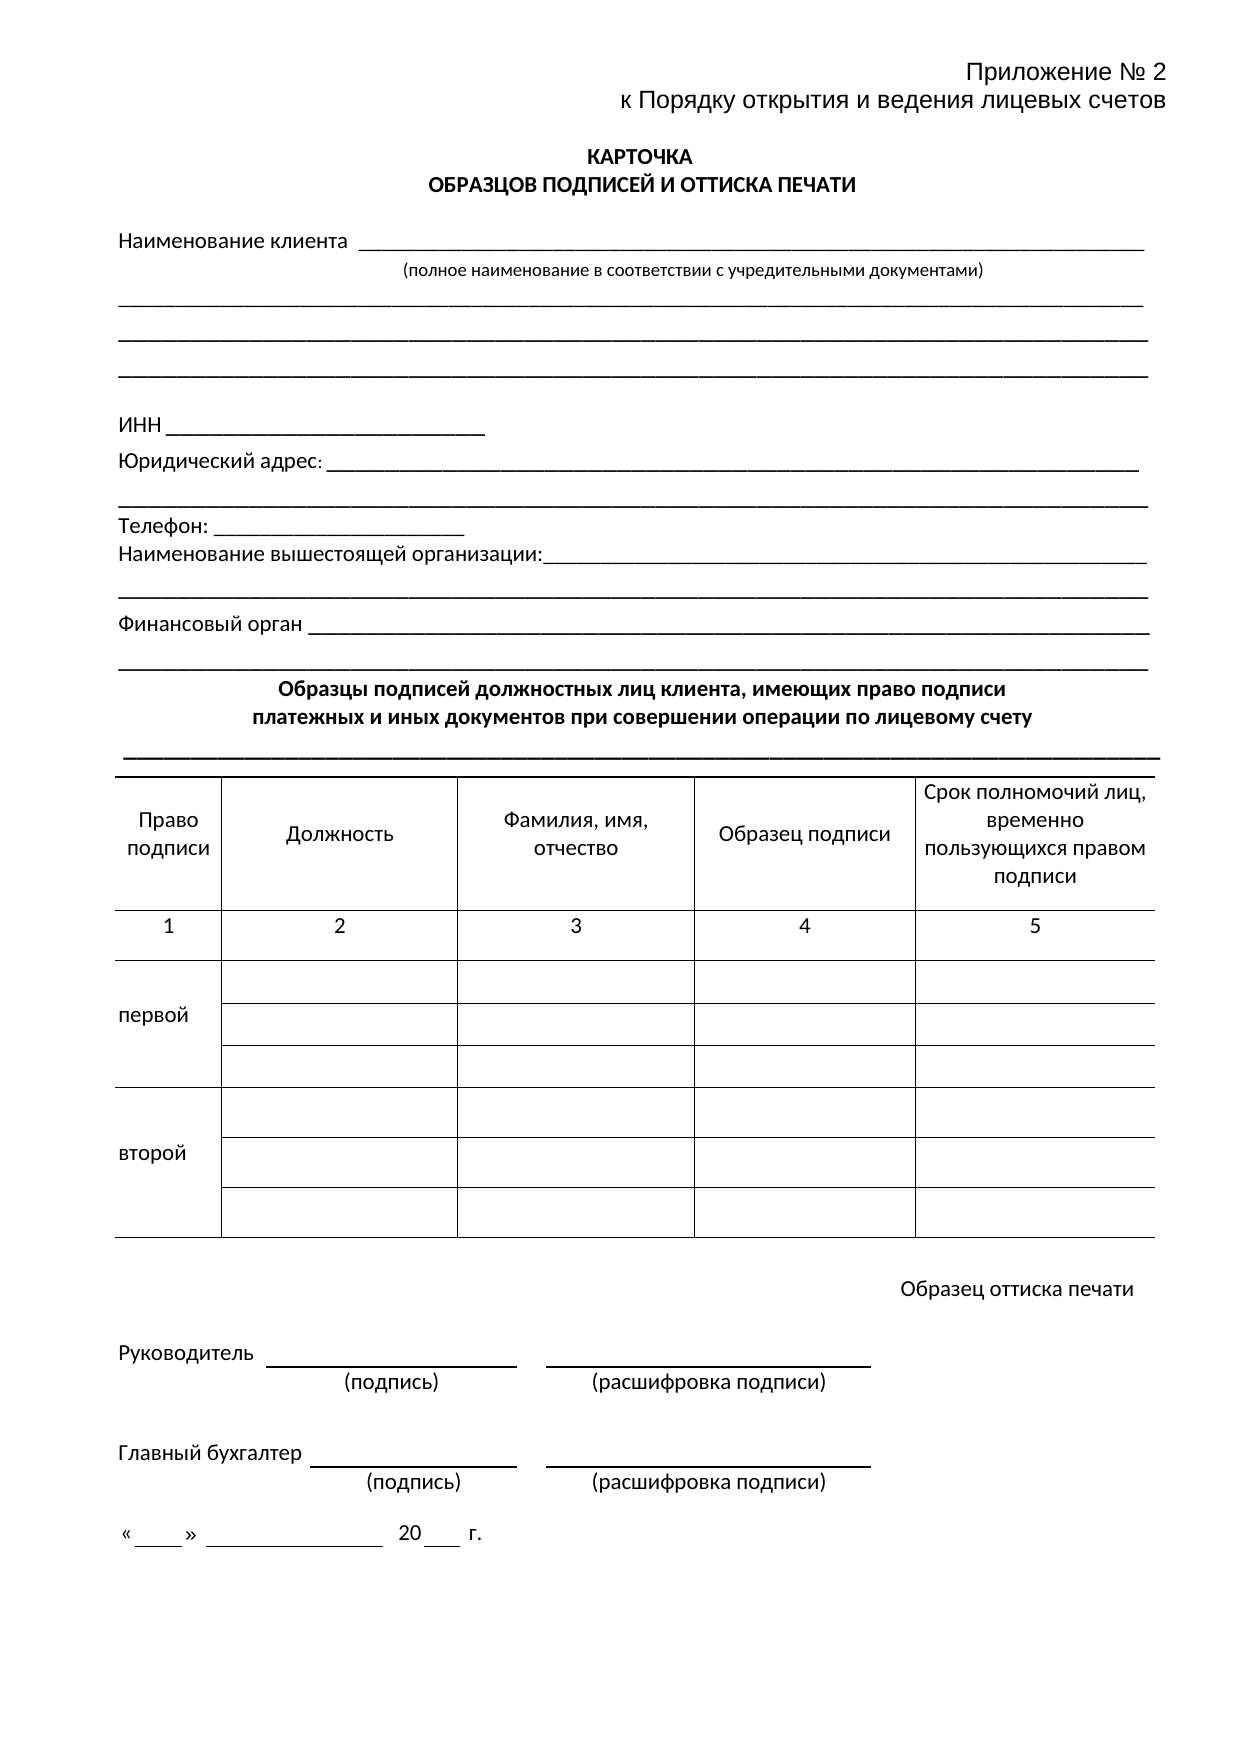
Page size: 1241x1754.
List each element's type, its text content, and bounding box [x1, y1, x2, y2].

table_cell первой [115, 961, 221, 1087]
table_cell [458, 1188, 694, 1237]
text ИНН ______________________ [118, 404, 1167, 440]
text _______________________________________________________________________ [118, 346, 1167, 382]
table_cell [222, 1188, 457, 1237]
table_cell [222, 1088, 457, 1137]
table_cell [695, 1188, 915, 1237]
text Наименование клиента _____________________________________________________________________ [118, 226, 1167, 254]
table_cell 2 [222, 911, 457, 960]
table_header [206, 1518, 383, 1546]
text КАРТОЧКА [118, 142, 1167, 170]
table_cell (подпись) [310, 1468, 517, 1498]
table_header « [115, 1518, 135, 1546]
table_header [517, 1338, 546, 1366]
table_header [424, 1518, 459, 1546]
table_cell [115, 1395, 871, 1438]
text Приложение № 2 [118, 57, 1167, 85]
text _______________________________________________________________________ [118, 476, 1167, 511]
table_cell [916, 1088, 1155, 1137]
table_cell [115, 1366, 266, 1395]
table_cell [458, 1046, 694, 1087]
table_header [266, 1338, 517, 1366]
table_cell [458, 1138, 694, 1187]
table_cell [695, 1088, 915, 1137]
table_header Срок полномочий лиц, временно пользующихся правом подписи [916, 778, 1155, 910]
text (полное наименование в соответствии с учредительными документами) [118, 254, 1167, 282]
table_header Образец подписи [695, 778, 915, 910]
table_cell [222, 1004, 457, 1045]
text Финансовый орган __________________________________________________________ [118, 603, 1167, 639]
table_cell [916, 1004, 1155, 1045]
table_header Право подписи [115, 778, 221, 910]
text ОБРАЗЦОВ ПОДПИСЕЙ И ОТТИСКА ПЕЧАТИ [118, 170, 1167, 198]
table_cell [695, 961, 915, 1002]
text Наименование вышестоящей организации:_____________________________________________________ [118, 539, 1167, 567]
table_header Фамилия, имя, отчество [458, 778, 694, 910]
table_cell [517, 1366, 546, 1395]
table_cell (расшифровка подписи) [546, 1468, 871, 1498]
text _______________________________________________________________________ [118, 567, 1167, 603]
table_cell [517, 1466, 546, 1498]
table_cell [517, 1438, 546, 1466]
text Юридический адрес: ________________________________________________________ [118, 440, 1167, 476]
table_cell [695, 1004, 915, 1045]
table_cell [546, 1438, 871, 1466]
table_cell (расшифровка подписи) [546, 1368, 871, 1395]
table_cell [695, 1138, 915, 1187]
table_cell [916, 1188, 1155, 1237]
table_cell 3 [458, 911, 694, 960]
table_header 20 [383, 1518, 424, 1546]
table_cell [916, 1138, 1155, 1187]
text Телефон: ______________________ [118, 511, 1167, 539]
table_cell [458, 1088, 694, 1137]
table_cell [115, 1466, 310, 1498]
text _______________________________________________________________________ [118, 310, 1167, 346]
table_cell 5 [916, 911, 1155, 960]
table_cell [222, 1138, 457, 1187]
table_header Руководитель [115, 1338, 266, 1366]
table_cell Главный бухгалтер [115, 1438, 310, 1466]
table_cell [458, 1004, 694, 1045]
table_cell [222, 1046, 457, 1087]
table_header [546, 1338, 871, 1366]
text _______________________________________________________________________ [118, 639, 1167, 674]
table_header » [182, 1518, 206, 1546]
table_cell [222, 961, 457, 1002]
text к Порядку открытия и ведения лицевых счетов [118, 85, 1167, 114]
table_cell [695, 1046, 915, 1087]
table_header Должность [222, 778, 457, 910]
text Образцы подписей должностных лиц клиента, имеющих право подписи платежных и иных документов при совершении операции по лицевому счету _____________________________________________________________________________ [118, 674, 1167, 763]
table_cell (подпись) [266, 1368, 517, 1395]
table_cell [310, 1438, 517, 1466]
table_cell 4 [695, 911, 915, 960]
table_cell второй [115, 1088, 221, 1237]
table_header [135, 1518, 182, 1546]
table_header г. [460, 1518, 501, 1546]
text __________________________________________________________________________________________ [118, 282, 1167, 310]
text Образец оттиска печати [797, 1274, 1167, 1302]
table_cell 1 [115, 911, 221, 960]
table_cell [916, 961, 1155, 1002]
table_cell [916, 1046, 1155, 1087]
table_cell [458, 961, 694, 1002]
